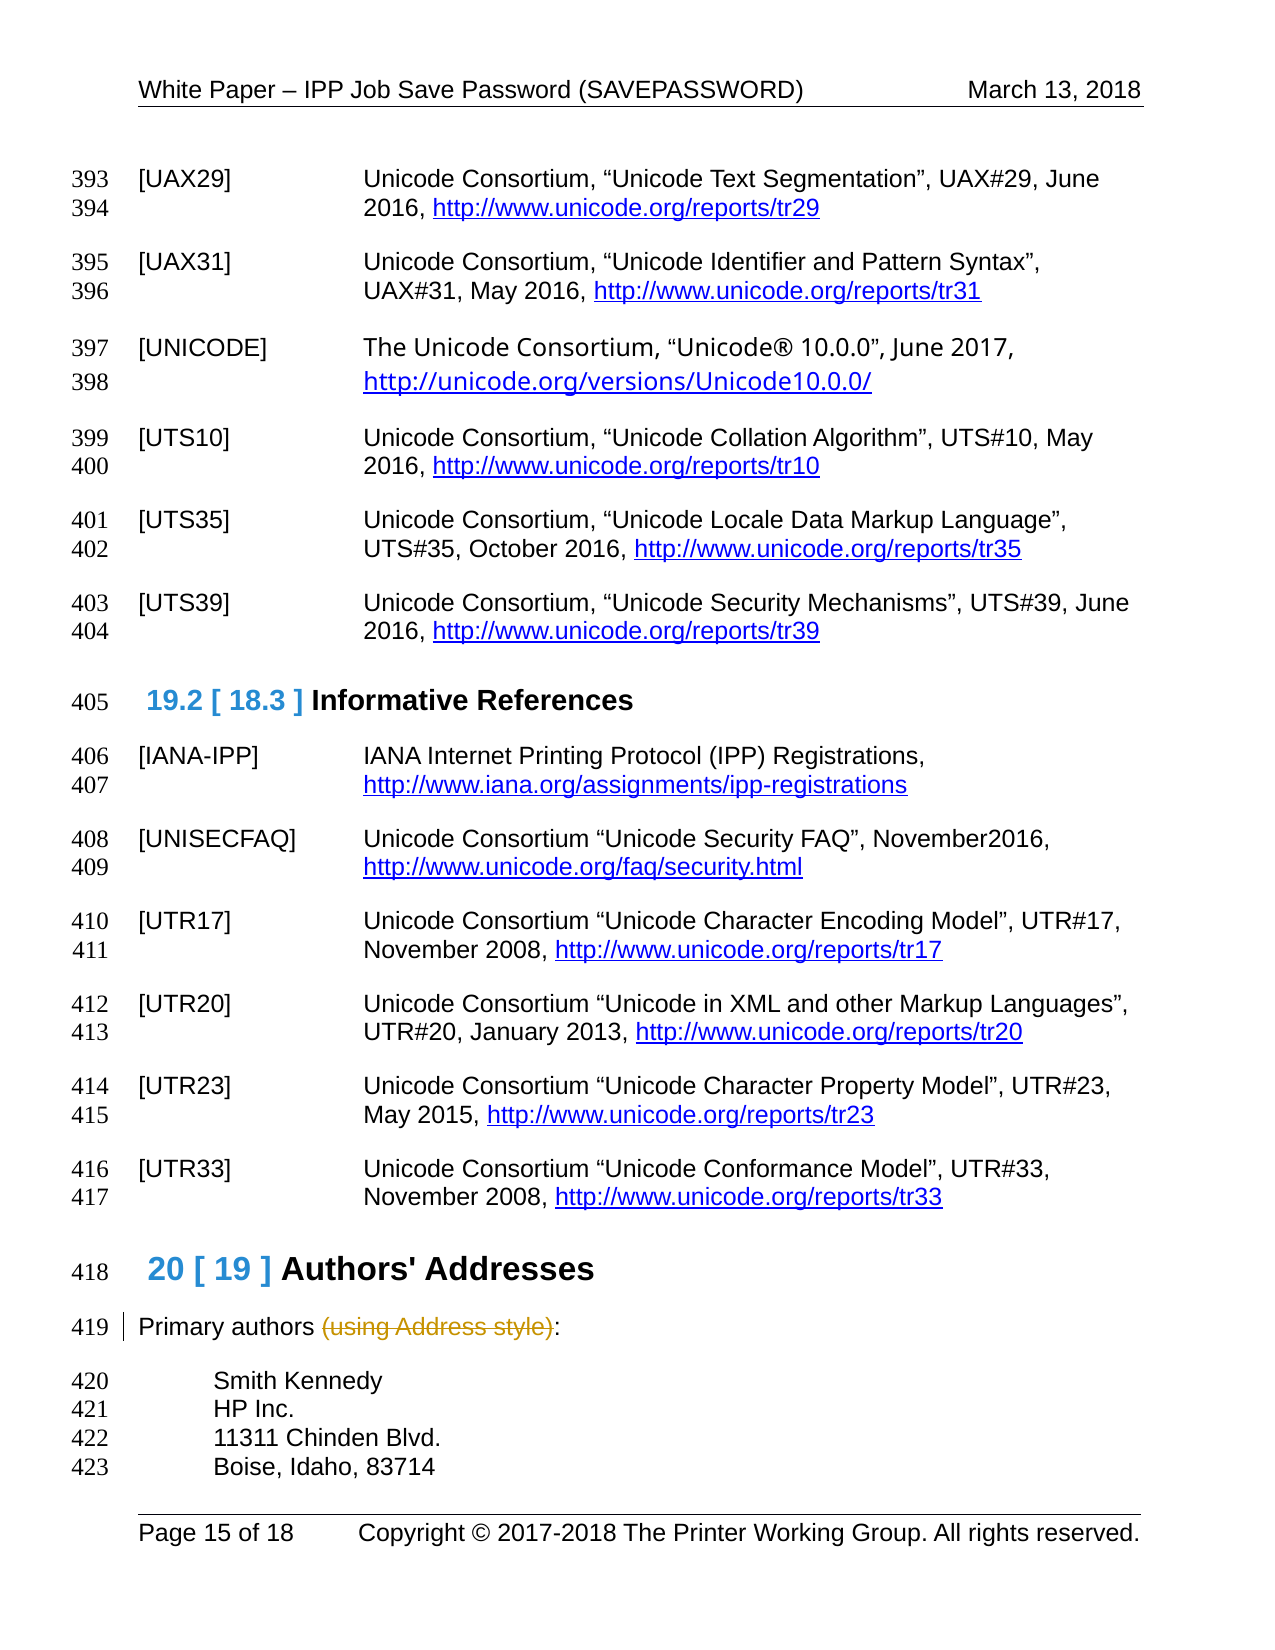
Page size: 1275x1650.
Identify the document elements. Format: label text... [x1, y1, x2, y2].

subtitle Authors' Addresses [138, 1248, 1144, 1287]
text [UTS10] Unicode Consortium, “Unicode Collation Algorithm”, UTS#10, May 2016, http://www.unicode.org/reports/tr10 [138, 422, 1144, 480]
text [UTR17] Unicode Consortium “Unicode Character Encoding Model”, UTR#17, November 2008, http://www.unicode.org/reports/tr17 [138, 906, 1144, 963]
text [UNISECFAQ] Unicode Consortium “Unicode Security FAQ”, November2016, http://www.unicode.org/faq/security.html [138, 823, 1144, 881]
text [UTR20] Unicode Consortium “Unicode in XML and other Markup Languages”, UTR#20, January 2013, http://www.unicode.org/reports/tr20 [138, 988, 1144, 1046]
text Boise, Idaho, 83714 [213, 1452, 1144, 1481]
text [IANA-IPP] IANA Internet Printing Protocol (IPP) Registrations, http://www.iana.org/assignments/ipp-registrations [138, 741, 1144, 798]
text HP Inc. [213, 1394, 1144, 1423]
text [UTS39] Unicode Consortium, “Unicode Security Mechanisms”, UTS#39, June 2016, http://www.unicode.org/reports/tr39 [138, 587, 1144, 645]
text [UTR33] Unicode Consortium “Unicode Conformance Model”, UTR#33, November 2008, http://www.unicode.org/reports/tr33 [138, 1153, 1144, 1211]
text [UAX29] Unicode Consortium, “Unicode Text Segmentation”, UAX#29, June 2016, http://www.unicode.org/reports/tr29 [138, 164, 1144, 222]
text 11311 Chinden Blvd. [213, 1423, 1144, 1452]
text [UAX31] Unicode Consortium, “Unicode Identifier and Pattern Syntax”, UAX#31, May 2016, http://www.unicode.org/reports/tr31 [138, 247, 1144, 304]
text [UTS35] Unicode Consortium, “Unicode Locale Data Markup Language”, UTS#35, October 2016, http://www.unicode.org/reports/tr35 [138, 505, 1144, 562]
text [UNICODE] The Unicode Consortium, “Unicode® 10.0.0”, June 2017, http://unicode.org/versions/Unicode10.0.0/ [138, 329, 1144, 397]
text Primary authors : [138, 1312, 1144, 1341]
subtitle Informative References [138, 682, 1144, 716]
text [UTR23] Unicode Consortium “Unicode Character Property Model”, UTR#23, May 2015, http://www.unicode.org/reports/tr23 [138, 1071, 1144, 1128]
text Smith Kennedy [213, 1366, 1144, 1394]
